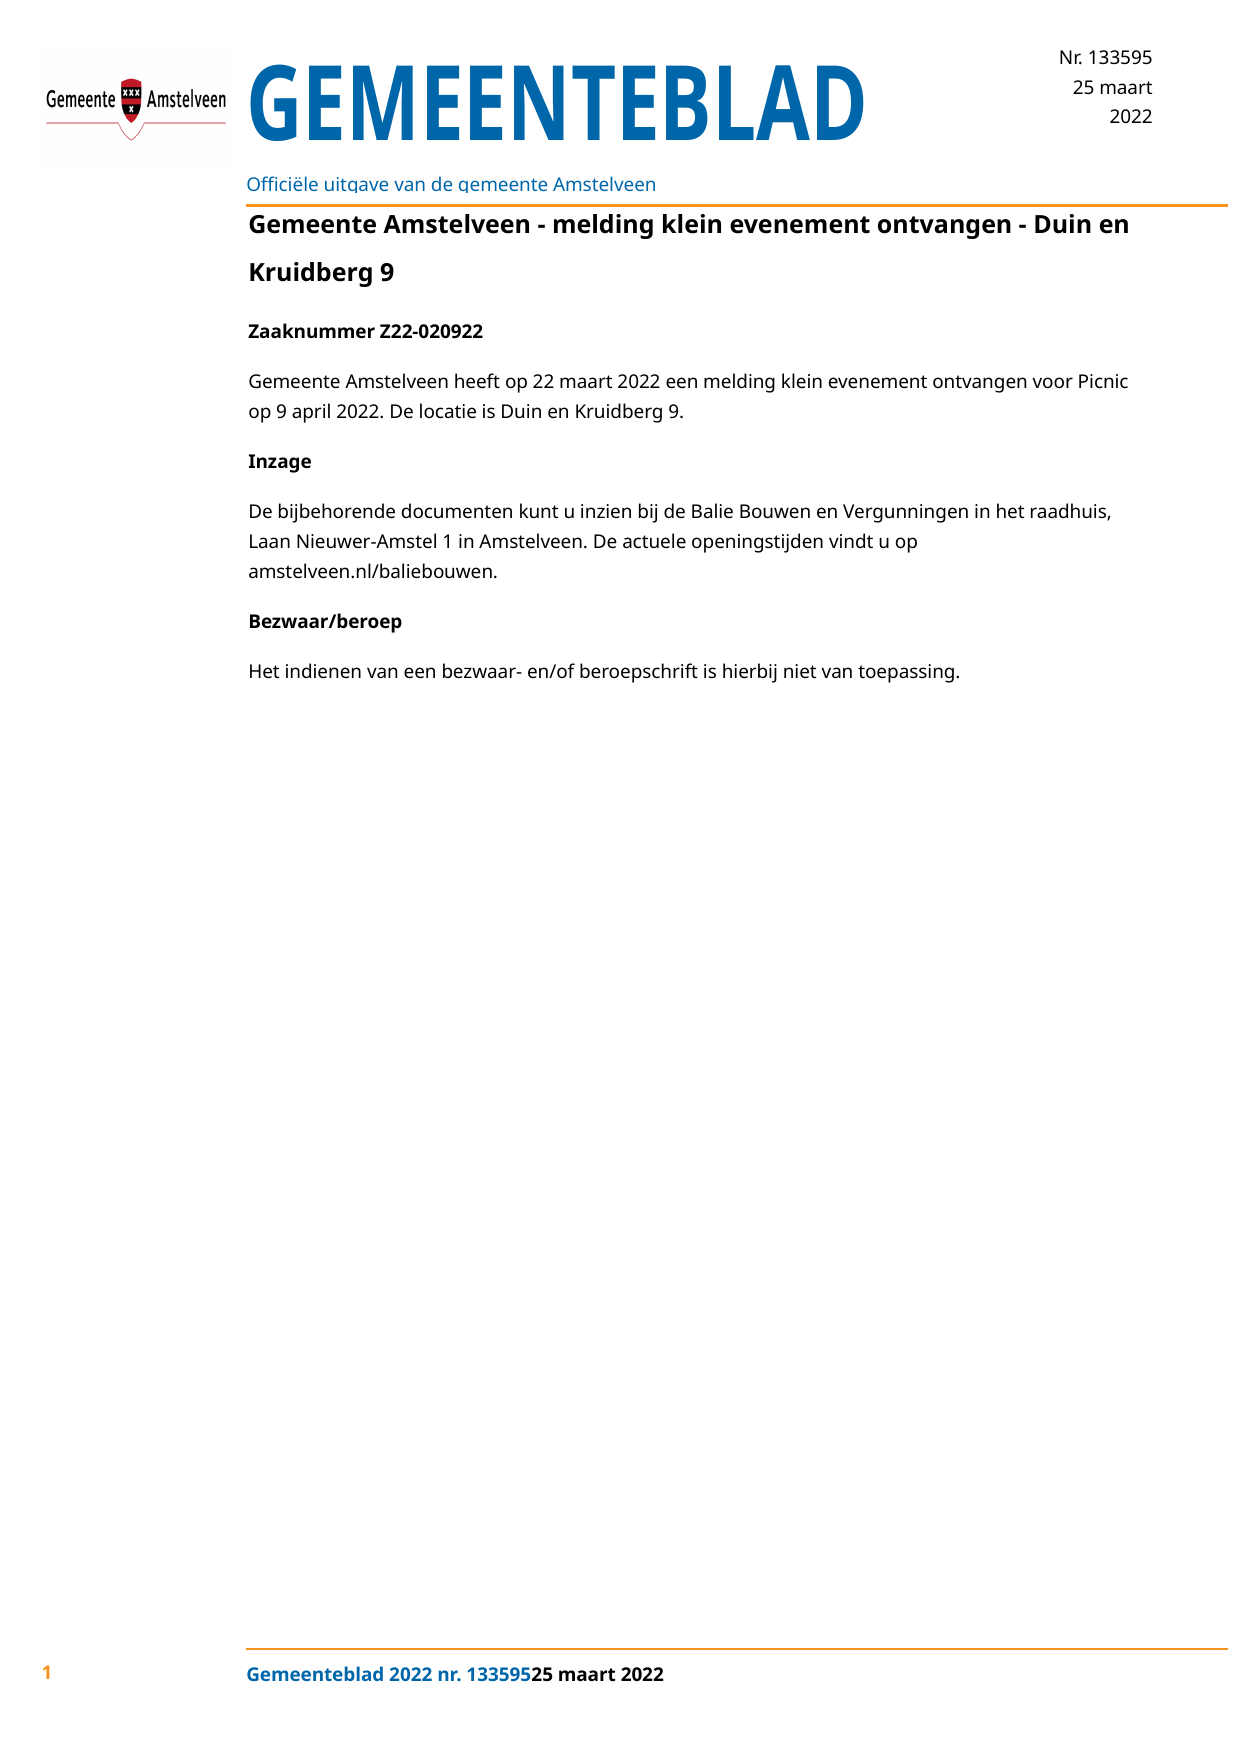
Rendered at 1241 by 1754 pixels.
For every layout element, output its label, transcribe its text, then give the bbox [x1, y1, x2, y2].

text Gemeente Amstelveen - melding klein evenement ontvangen - Duin en Kruidberg 9 [248, 207, 1152, 288]
text Inzage [248, 448, 1152, 474]
text De bijbehorende documenten kunt u inzien bij de Balie Bouwen en Vergunningen in het raadhuis, Laan Nieuwer-Amstel 1 in Amstelveen. De actuele openingstijden vindt u op amstelveen.nl/baliebouwen. [248, 499, 1152, 584]
picture [41, 47, 231, 172]
text Bezwaar/beroep [248, 608, 1152, 634]
text Zaaknummer Z22-020922 [248, 318, 1152, 344]
text Het indienen van een bezwaar- en/of beroepschrift is hierbij niet van toepassing. [248, 659, 1152, 684]
text Gemeente Amstelveen heeft op 22 maart 2022 een melding klein evenement ontvangen voor Picnic op 9 april 2022. De locatie is Duin en Kruidberg 9. [248, 368, 1152, 424]
